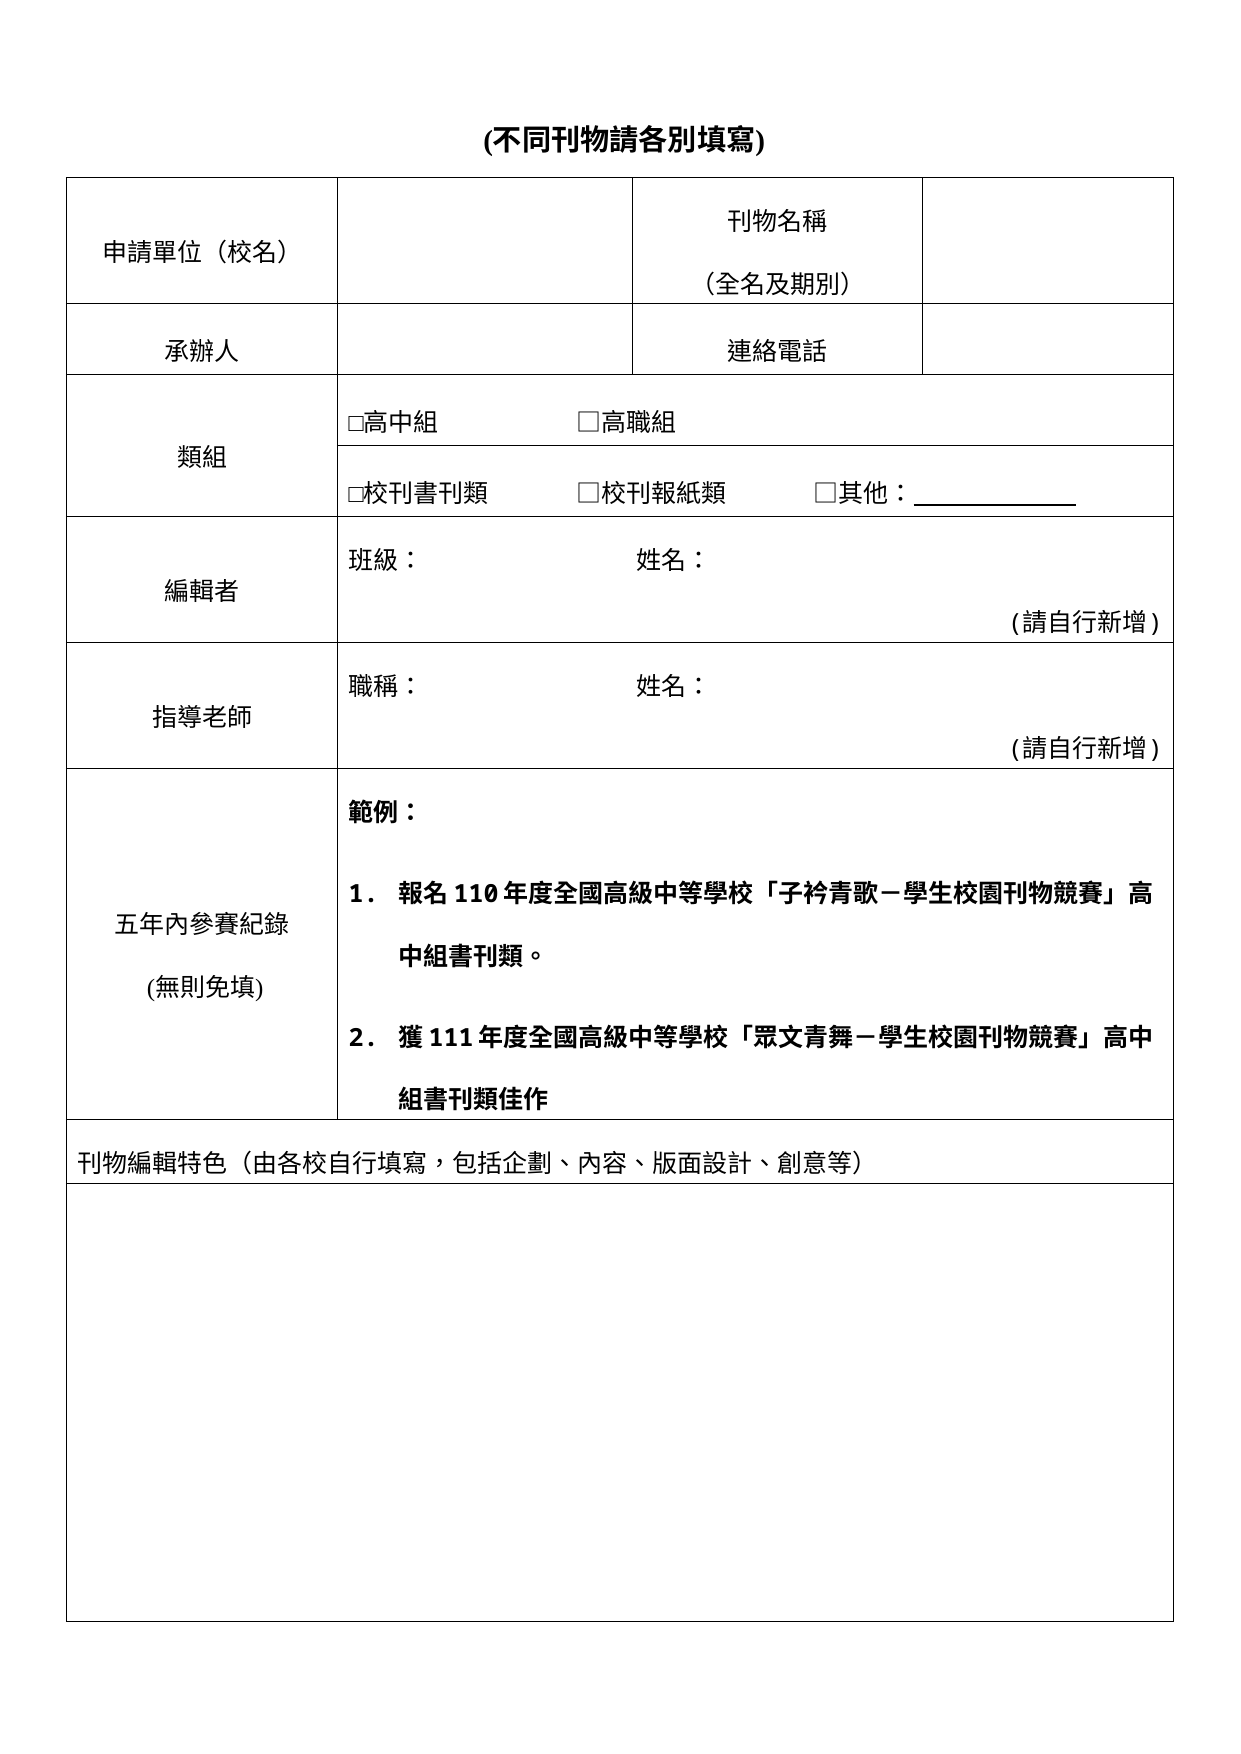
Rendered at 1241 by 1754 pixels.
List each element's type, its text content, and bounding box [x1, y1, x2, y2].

table_cell 刊物編輯特色（由各校自行填寫，包括企劃、內容、版面設計、創意等） [67, 1120, 1173, 1182]
text (不同刊物請各別填寫) [100, 96, 1140, 158]
table_cell 職稱： 姓名： (請自行新增) [338, 643, 1173, 768]
table_header 申請單位（校名） [67, 178, 337, 303]
table_cell [923, 304, 1173, 374]
table_cell 班級： 姓名： (請自行新增) [338, 517, 1173, 642]
table_cell 編輯者 [67, 517, 337, 642]
table_header [923, 178, 1173, 303]
table_header 刊物名稱 （全名及期別） [633, 178, 922, 303]
table_cell [67, 1184, 1173, 1621]
table_cell 五年內參賽紀錄 (無則免填) [67, 769, 337, 1119]
table_cell [338, 304, 632, 374]
table_cell 連絡電話 [633, 304, 922, 374]
table_cell 類組 [67, 375, 337, 516]
table_cell 範例： 報名110年度全國高級中等學校「子衿青歌－學生校園刊物競賽」高中組書刊類。 獲111年度全國高級中等學校「眾文青舞－學生校園刊物競賽」高中組書刊類佳作 [338, 769, 1173, 1119]
table_header [338, 178, 632, 303]
table_cell □校刊書刊類 □校刊報紙類 □其他： [338, 446, 1173, 516]
table_cell □高中組 □高職組 [338, 375, 1173, 445]
table_cell 指導老師 [67, 643, 337, 768]
table_cell 承辦人 [67, 304, 337, 374]
